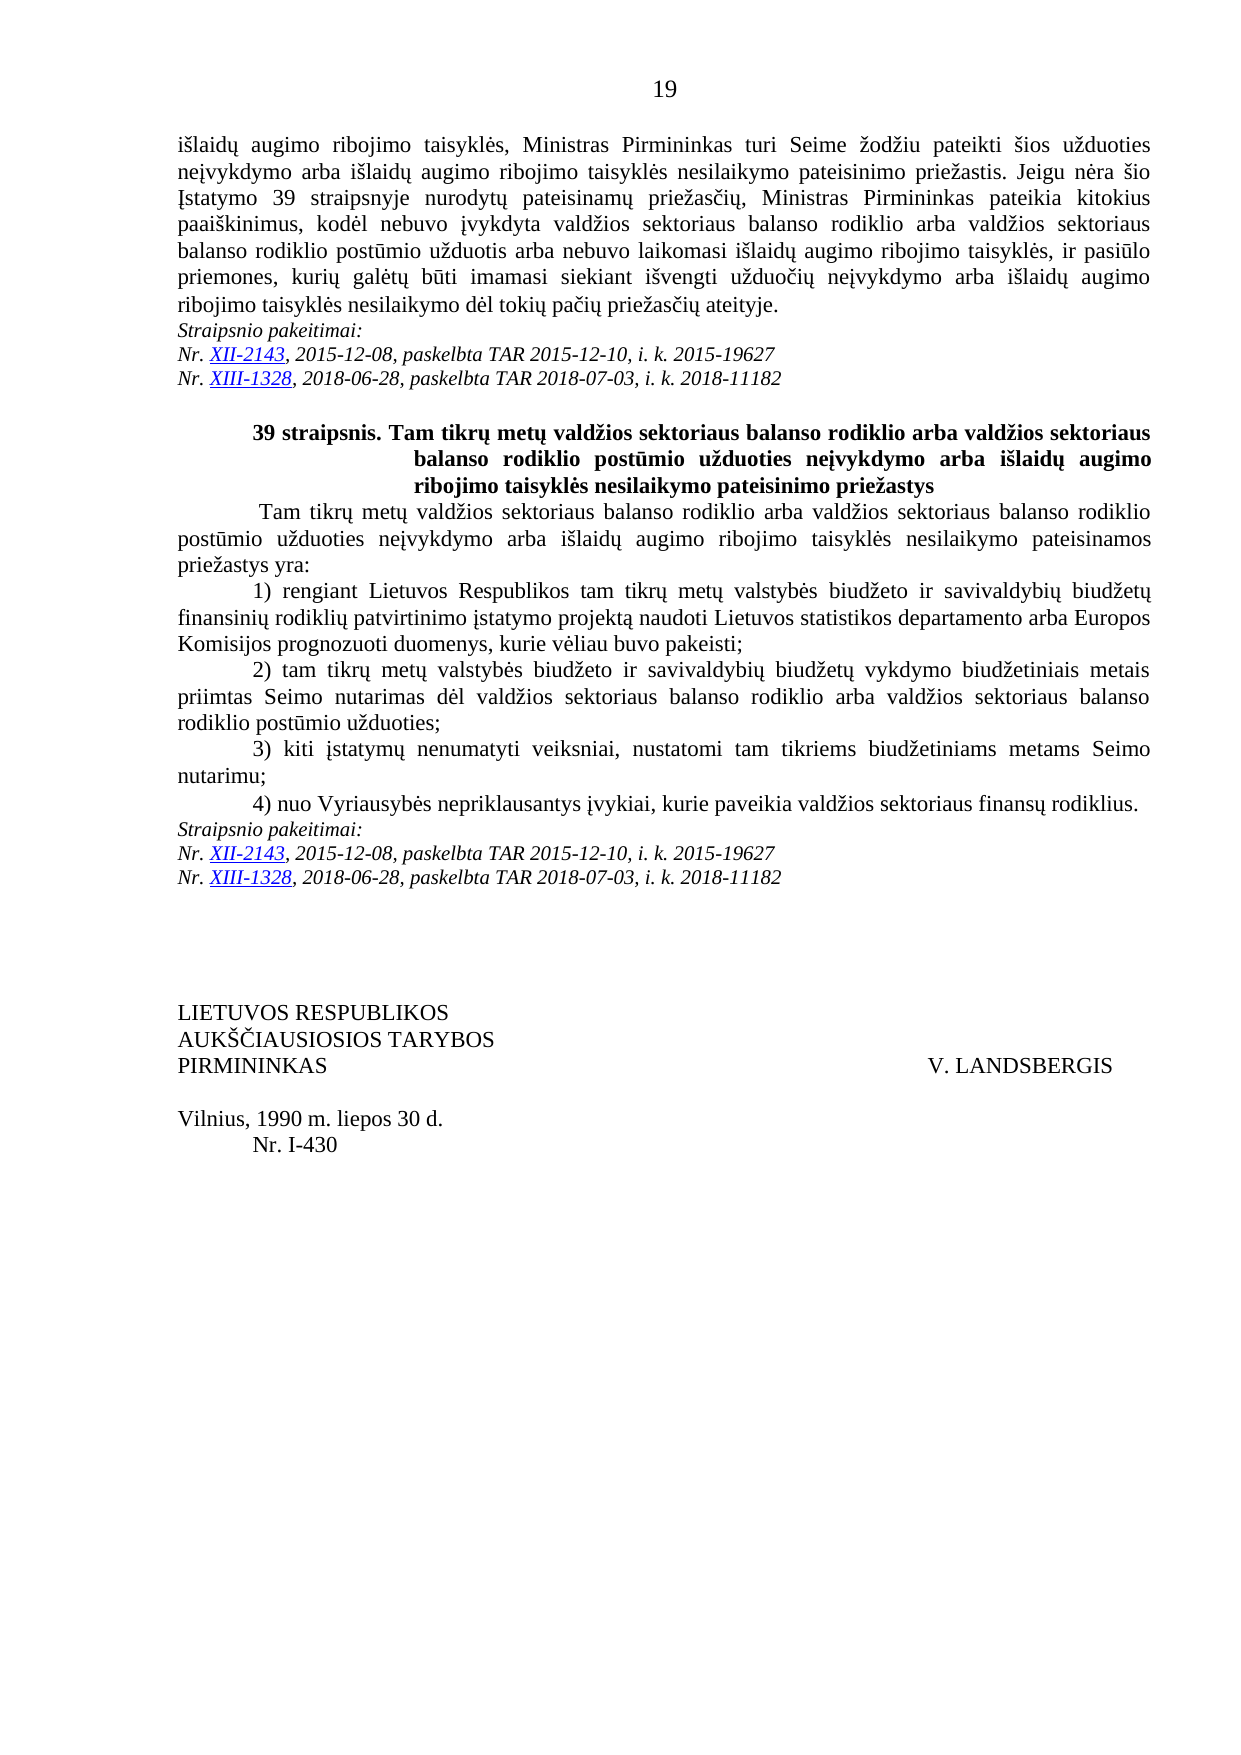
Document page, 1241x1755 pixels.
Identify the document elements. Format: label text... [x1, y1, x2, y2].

text išlaidų augimo ribojimo taisyklės, Ministras Pirmininkas turi Seime žodžiu pateikti šios užduoties neįvykdymo arba išlaidų augimo ribojimo taisyklės nesilaikymo pateisinimo priežastis. Jeigu nėra šio Įstatymo 39 straipsnyje nurodytų pateisinamų priežasčių, Ministras Pirmininkas pateikia kitokius paaiškinimus, kodėl nebuvo įvykdyta valdžios sektoriaus balanso rodiklio arba valdžios sektoriaus balanso rodiklio postūmio užduotis arba nebuvo laikomasi išlaidų augimo ribojimo taisyklės, ir pasiūlo priemones, kurių galėtų būti imamasi siekiant išvengti užduočių neįvykdymo arba išlaidų augimo ribojimo taisyklės nesilaikymo dėl tokių pačių priežasčių ateityje. [177, 131, 1152, 318]
text Nr. XIII-1328, 2018-06-28, paskelbta TAR 2018-07-03, i. k. 2018-11182 [177, 865, 1152, 889]
text 39 straipsnis. Tam tikrų metų valdžios sektoriaus balanso rodiklio arba valdžios sektoriaus balanso rodiklio postūmio užduoties neįvykdymo arba išlaidų augimo ribojimo taisyklės nesilaikymo pateisinimo priežastys [252, 419, 1152, 498]
text Nr. XII-2143, 2015-12-08, paskelbta TAR 2015-12-10, i. k. 2015-19627 [177, 841, 1152, 865]
text Nr. I-430 [177, 1131, 1152, 1157]
text Nr. XII-2143, 2015-12-08, paskelbta TAR 2015-12-10, i. k. 2015-19627 [177, 342, 1152, 366]
text Straipsnio pakeitimai: [177, 318, 1152, 342]
text 4) nuo Vyriausybės nepriklausantys įvykiai, kurie paveikia valdžios sektoriaus finansų rodiklius. [177, 788, 1152, 817]
text Straipsnio pakeitimai: [177, 817, 1152, 841]
text 1) rengiant Lietuvos Respublikos tam tikrų metų valstybės biudžeto ir savivaldybių biudžetų finansinių rodiklių patvirtinimo įstatymo projektą naudoti Lietuvos statistikos departamento arba Europos Komisijos prognozuoti duomenys, kurie vėliau buvo pakeisti; [177, 577, 1152, 656]
text Tam tikrų metų valdžios sektoriaus balanso rodiklio arba valdžios sektoriaus balanso rodiklio postūmio užduoties neįvykdymo arba išlaidų augimo ribojimo taisyklės nesilaikymo pateisinamos priežastys yra: [177, 498, 1152, 577]
text 2) tam tikrų metų valstybės biudžeto ir savivaldybių biudžetų vykdymo biudžetiniais metais priimtas Seimo nutarimas dėl valdžios sektoriaus balanso rodiklio arba valdžios sektoriaus balanso rodiklio postūmio užduoties; [177, 656, 1152, 735]
text PIRMININKAS V. LANDSBERGIS [177, 1052, 1152, 1078]
text Vilnius, 1990 m. liepos 30 d. [177, 1105, 1152, 1131]
text 3) kiti įstatymų nenumatyti veiksniai, nustatomi tam tikriems biudžetiniams metams Seimo nutarimu; [177, 735, 1152, 788]
text AUKŠČIAUSIOSIOS TARYBOS [177, 1026, 1152, 1052]
text LIETUVOS RESPUBLIKOS [177, 999, 1152, 1026]
text Nr. XIII-1328, 2018-06-28, paskelbta TAR 2018-07-03, i. k. 2018-11182 [177, 366, 1152, 390]
